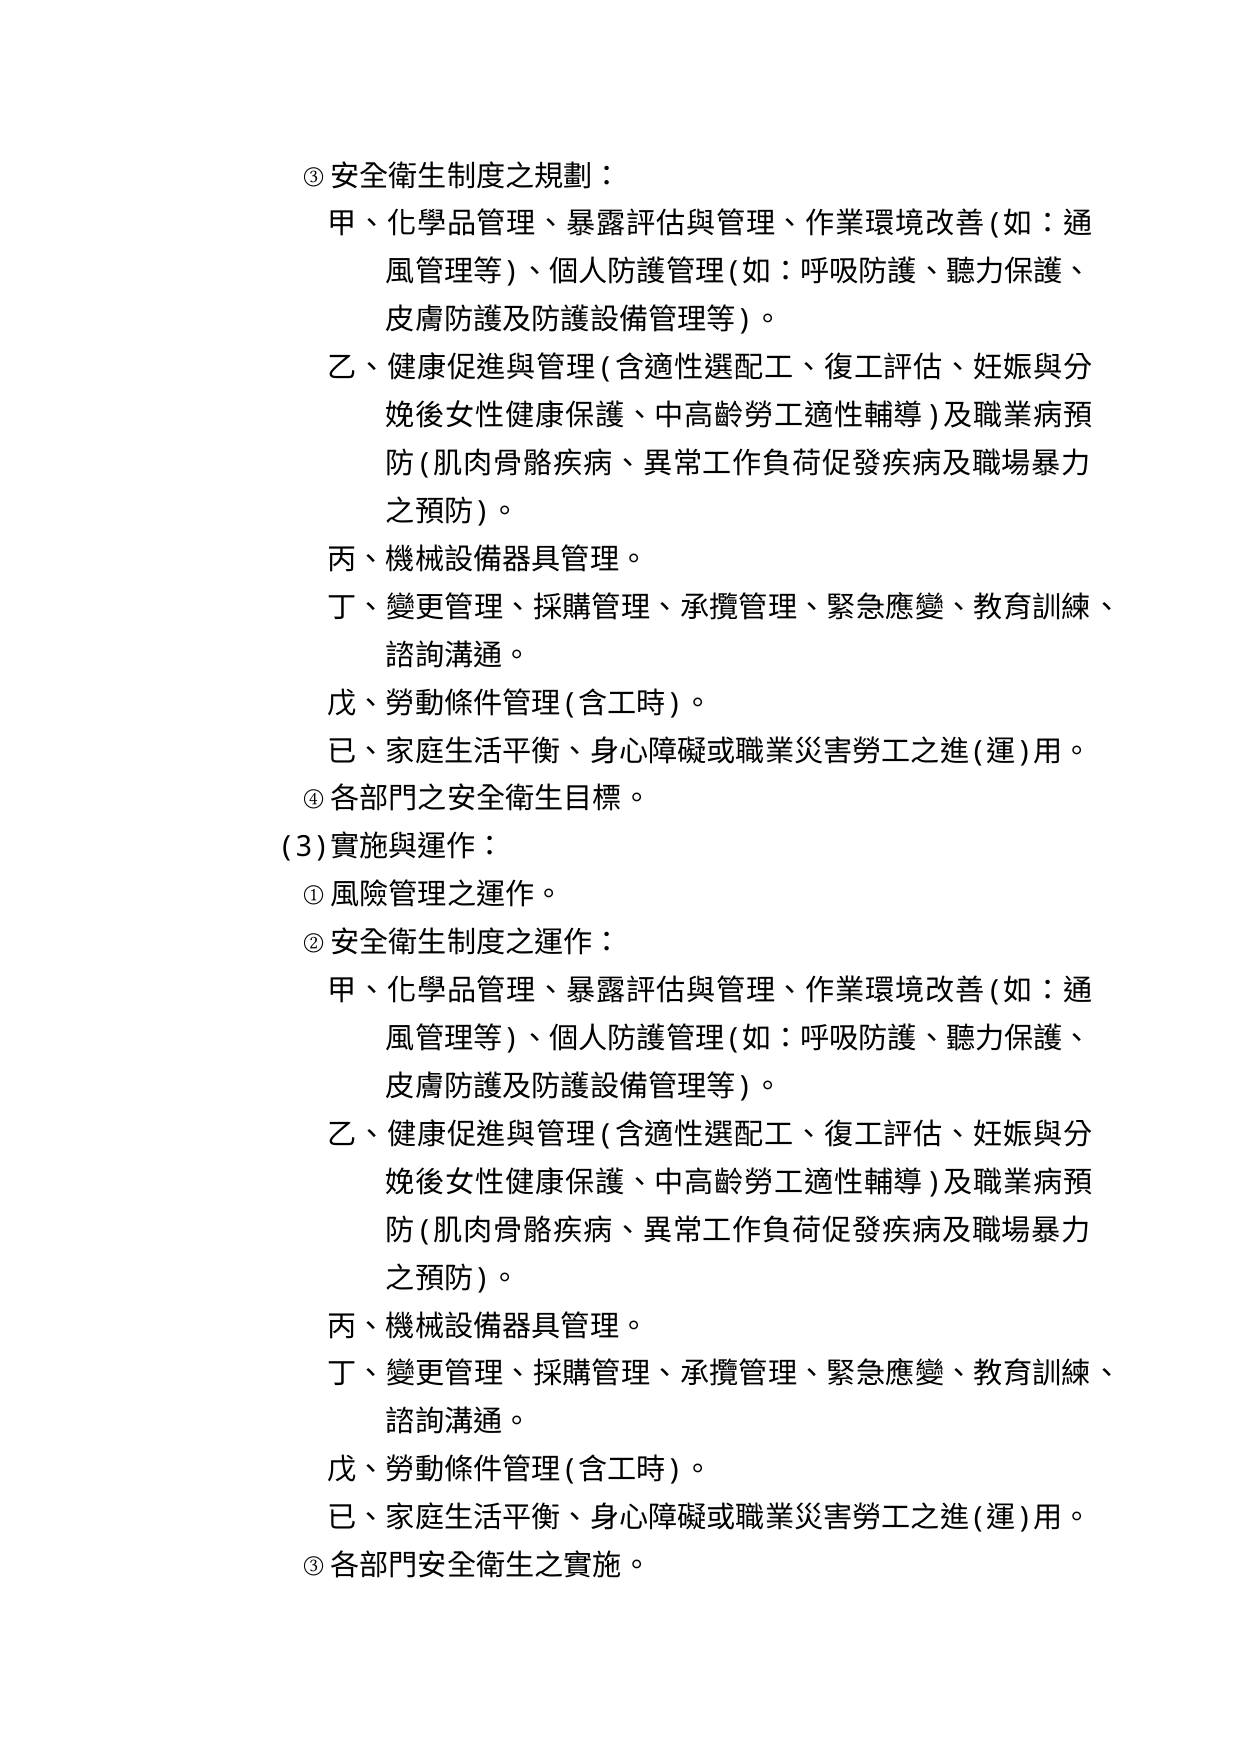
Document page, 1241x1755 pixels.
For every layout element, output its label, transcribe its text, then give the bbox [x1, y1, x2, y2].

text ③各部門安全衛生之實施。 [302, 1537, 1093, 1585]
text (3)實施與運作： [277, 818, 1093, 866]
text 乙、健康促進與管理(含適性選配工、復工評估、妊娠與分娩後女性健康保護、中高齡勞工適性輔導)及職業病預防(肌肉骨骼疾病、異常工作負荷促發疾病及職場暴力之預防)。 [327, 339, 1093, 531]
text 丙、機械設備器具管理。 [327, 1298, 1093, 1346]
text 甲、化學品管理、暴露評估與管理、作業環境改善(如：通風管理等)、個人防護管理(如：呼吸防護、聽力保護、皮膚防護及防護設備管理等)。 [327, 962, 1093, 1106]
text 戊、勞動條件管理(含工時)。 [327, 675, 1093, 723]
text 丁、變更管理、採購管理、承攬管理、緊急應變、教育訓練、諮詢溝通。 [327, 579, 1093, 675]
text 甲、化學品管理、暴露評估與管理、作業環境改善(如：通風管理等)、個人防護管理(如：呼吸防護、聽力保護、皮膚防護及防護設備管理等)。 [327, 196, 1093, 339]
text ④各部門之安全衛生目標。 [302, 771, 1093, 818]
text ③安全衛生制度之規劃： [302, 148, 1093, 196]
text 丙、機械設備器具管理。 [327, 531, 1093, 579]
text 戊、勞動條件管理(含工時)。 [327, 1441, 1093, 1489]
text 已、家庭生活平衡、身心障礙或職業災害勞工之進(運)用。 [327, 723, 1093, 771]
text 丁、變更管理、採購管理、承攬管理、緊急應變、教育訓練、諮詢溝通。 [327, 1346, 1093, 1441]
text ①風險管理之運作。 [302, 866, 1093, 914]
text 乙、健康促進與管理(含適性選配工、復工評估、妊娠與分娩後女性健康保護、中高齡勞工適性輔導)及職業病預防(肌肉骨骼疾病、異常工作負荷促發疾病及職場暴力之預防)。 [327, 1106, 1093, 1298]
text 已、家庭生活平衡、身心障礙或職業災害勞工之進(運)用。 [327, 1489, 1093, 1537]
text ②安全衛生制度之運作： [302, 914, 1093, 962]
